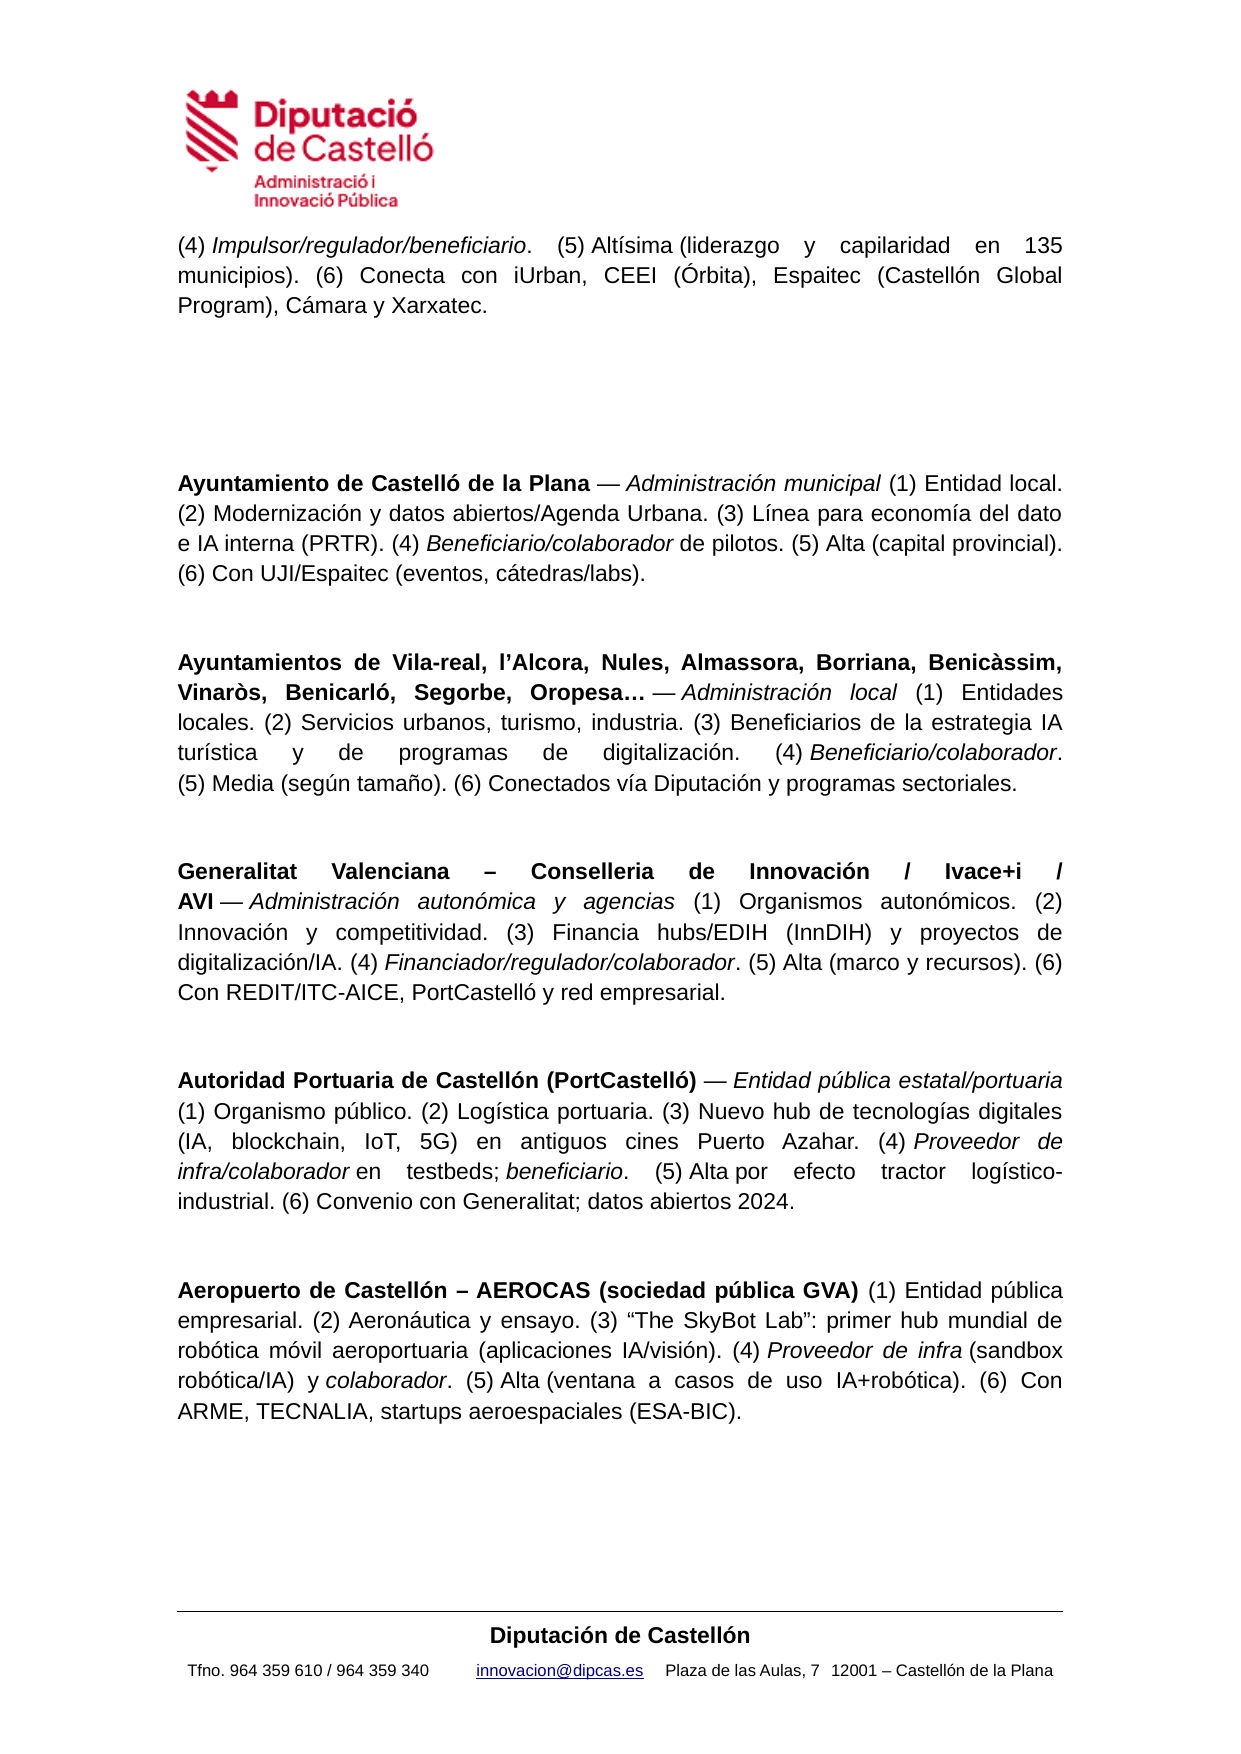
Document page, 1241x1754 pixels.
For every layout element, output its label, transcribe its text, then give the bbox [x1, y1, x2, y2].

text Generalitat Valenciana – Conselleria de Innovación / Ivace+i / AVI — Administración autonómica y agencias (1) Organismos autonómicos. (2) Innovación y competitividad. (3) Financia hubs/EDIH (InnDIH) y proyectos de digitalización/IA. (4) Financiador/regulador/colaborador. (5) Alta (marco y recursos). (6) Con REDIT/ITC-AICE, PortCastelló y red empresarial. [177, 858, 1063, 1005]
text Aeropuerto de Castellón – AEROCAS (sociedad pública GVA) (1) Entidad pública empresarial. (2) Aeronáutica y ensayo. (3) “The SkyBot Lab”: primer hub mundial de robótica móvil aeroportuaria (aplicaciones IA/visión). (4) Proveedor de infra (sandbox robótica/IA) y colaborador. (5) Alta (ventana a casos de uso IA+robótica). (6) Con ARME, TECNALIA, startups aeroespaciales (ESA-BIC). [177, 1277, 1063, 1424]
text (4) Impulsor/regulador/beneficiario. (5) Altísima (liderazgo y capilaridad en 135 municipios). (6) Conecta con iUrban, CEEI (Órbita), Espaitec (Castellón Global Program), Cámara y Xarxatec. [177, 232, 1063, 319]
text Autoridad Portuaria de Castellón (PortCastelló) — Entidad pública estatal/portuaria (1) Organismo público. (2) Logística portuaria. (3) Nuevo hub de tecnologías digitales (IA, blockchain, IoT, 5G) en antiguos cines Puerto Azahar. (4) Proveedor de infra/colaborador en testbeds; beneficiario. (5) Alta por efecto tractor logístico-industrial. (6) Convenio con Generalitat; datos abiertos 2024. [177, 1067, 1063, 1214]
picture [180, 80, 445, 221]
text Ayuntamiento de Castelló de la Plana — Administración municipal (1) Entidad local. (2) Modernización y datos abiertos/Agenda Urbana. (3) Línea para economía del dato e IA interna (PRTR). (4) Beneficiario/colaborador de pilotos. (5) Alta (capital provincial). (6) Con UJI/Es­paitec (eventos, cátedras/labs). [177, 469, 1063, 586]
text Ayuntamientos de Vila-real, l’Alcora, Nules, Almassora, Borriana, Benicàssim, Vinaròs, Benicarló, Segorbe, Oropesa… — Administración local (1) Entidades locales. (2) Servicios urbanos, turismo, industria. (3) Beneficiarios de la estrategia IA turística y de programas de digitalización. (4) Beneficiario/colaborador. (5) Media (según tamaño). (6) Conectados vía Diputación y programas sectoriales. [177, 649, 1063, 796]
